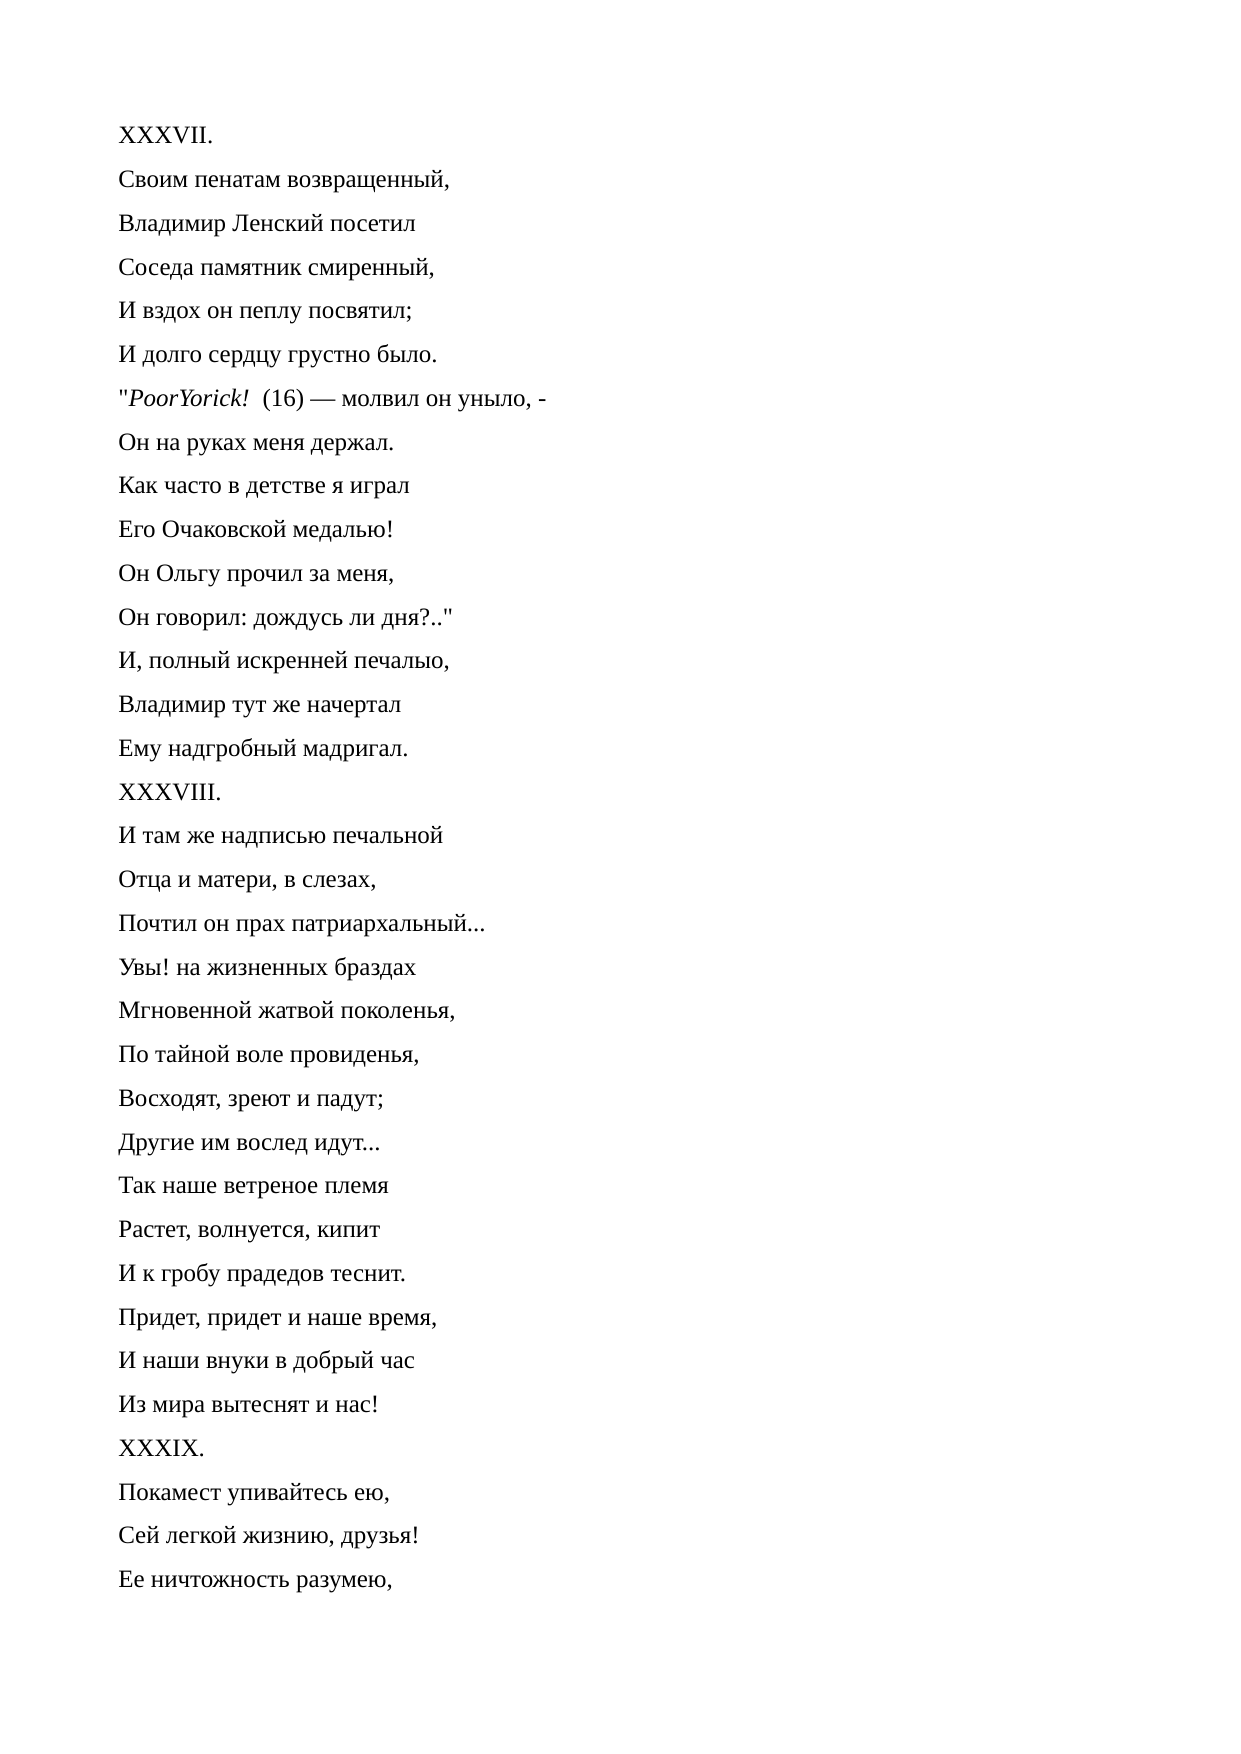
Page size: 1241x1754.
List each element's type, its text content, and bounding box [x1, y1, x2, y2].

text "PoorYorick! (16) — молвил он уныло, - [118, 381, 1122, 412]
text Его Очаковской медалью! [118, 512, 1122, 543]
text Покамест упивайтесь ею, [118, 1474, 1122, 1506]
text Сей легкой жизнию, друзья! [118, 1518, 1122, 1549]
text Владимир тут же начертал [118, 687, 1122, 718]
text Владимир Ленский посетил [118, 206, 1122, 237]
text Он на руках меня держал. [118, 424, 1122, 456]
text XXXVII. [118, 118, 1122, 149]
text Из мира вытеснят и нас! [118, 1387, 1122, 1418]
text Так наше ветреное племя [118, 1168, 1122, 1199]
text И там же надписью печальной [118, 818, 1122, 849]
text Увы! на жизненных браздах [118, 949, 1122, 981]
text Он говорил: дождусь ли дня?.." [118, 599, 1122, 631]
text Ему надгробный мадригал. [118, 731, 1122, 762]
text И, полный искренней печалыо, [118, 643, 1122, 674]
text Мгновенной жатвой поколенья, [118, 993, 1122, 1024]
text По тайной воле провиденья, [118, 1037, 1122, 1068]
text Другие им вослед идут... [118, 1124, 1122, 1156]
text Придет, придет и наше время, [118, 1299, 1122, 1331]
text XXXIX. [118, 1431, 1122, 1462]
text Отца и матери, в слезах, [118, 862, 1122, 893]
text И вздох он пеплу посвятил; [118, 293, 1122, 324]
text Он Ольгу прочил за меня, [118, 556, 1122, 587]
text Восходят, зреют и падут; [118, 1081, 1122, 1112]
text Своим пенатам возвращенный, [118, 162, 1122, 193]
text Ее ничтожность разумею, [118, 1562, 1122, 1593]
text Как часто в детстве я играл [118, 468, 1122, 499]
text Растет, волнуется, кипит [118, 1212, 1122, 1243]
text И долго сердцу грустно было. [118, 337, 1122, 368]
text Соседа памятник смиренный, [118, 249, 1122, 281]
text И наши внуки в добрый час [118, 1343, 1122, 1374]
text XXXVIII. [118, 774, 1122, 806]
text Почтил он прах патриархальный... [118, 906, 1122, 937]
text И к гробу прадедов теснит. [118, 1256, 1122, 1287]
